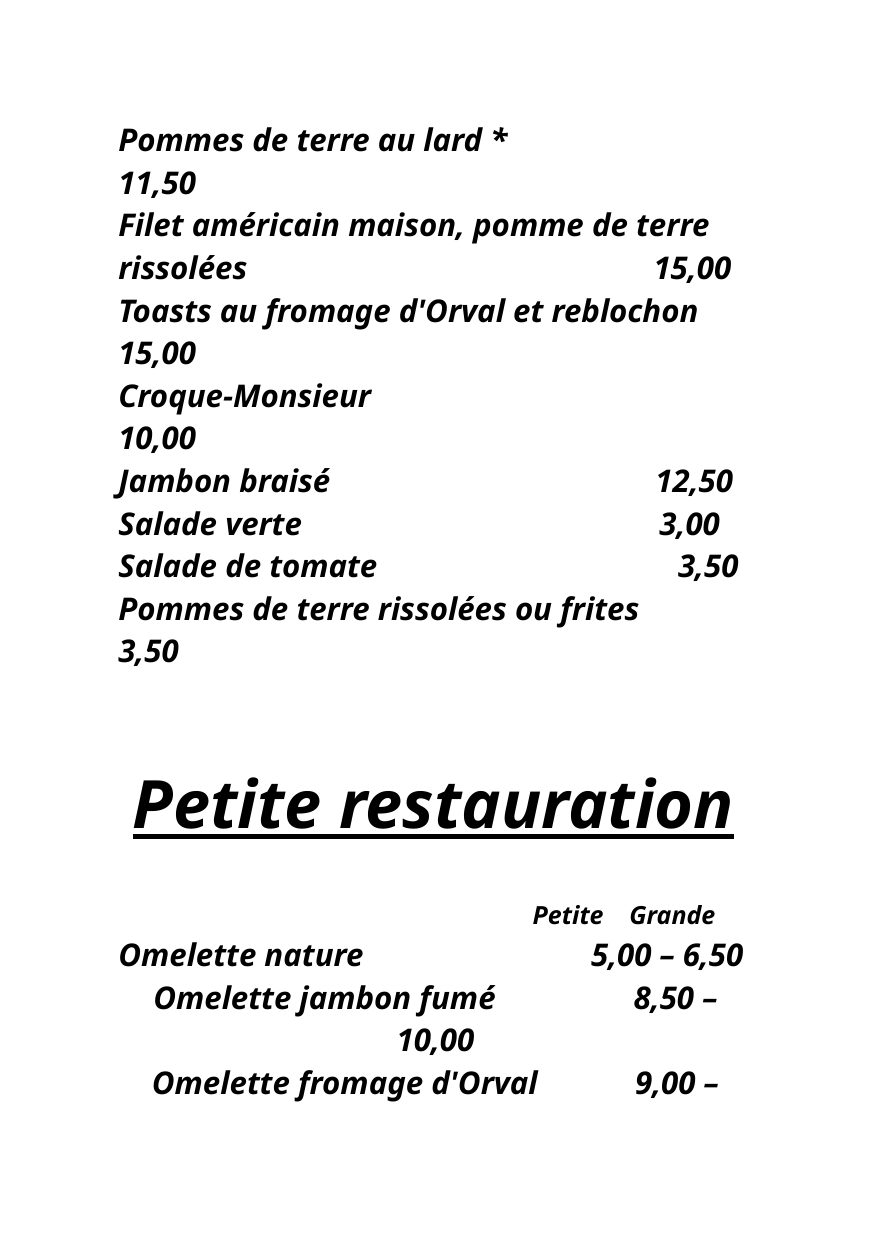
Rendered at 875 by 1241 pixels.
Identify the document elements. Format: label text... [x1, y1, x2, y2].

text Omelette jambon fumé 8,50 – 10,00 [118, 976, 756, 1061]
text Salade de tomate 3,50 [118, 544, 756, 587]
text Filet américain maison, pomme de terre rissolées 15,00 [118, 203, 756, 288]
text Petite Grande [118, 891, 756, 933]
text Jambon braisé 12,50 [118, 459, 756, 502]
text Salade verte 3,00 [118, 502, 756, 544]
text Omelette fromage d'Orval 9,00 – [118, 1061, 756, 1104]
text Pommes de terre au lard * 11,50 [118, 118, 756, 203]
text Omelette nature 5,00 – 6,50 [118, 933, 756, 976]
text Pommes de terre rissolées ou frites 3,50 [118, 587, 756, 672]
text Toasts au fromage d'Orval et reblochon 15,00 Croque-Monsieur 10,00 [118, 288, 756, 459]
text Petite restauration [118, 757, 756, 848]
